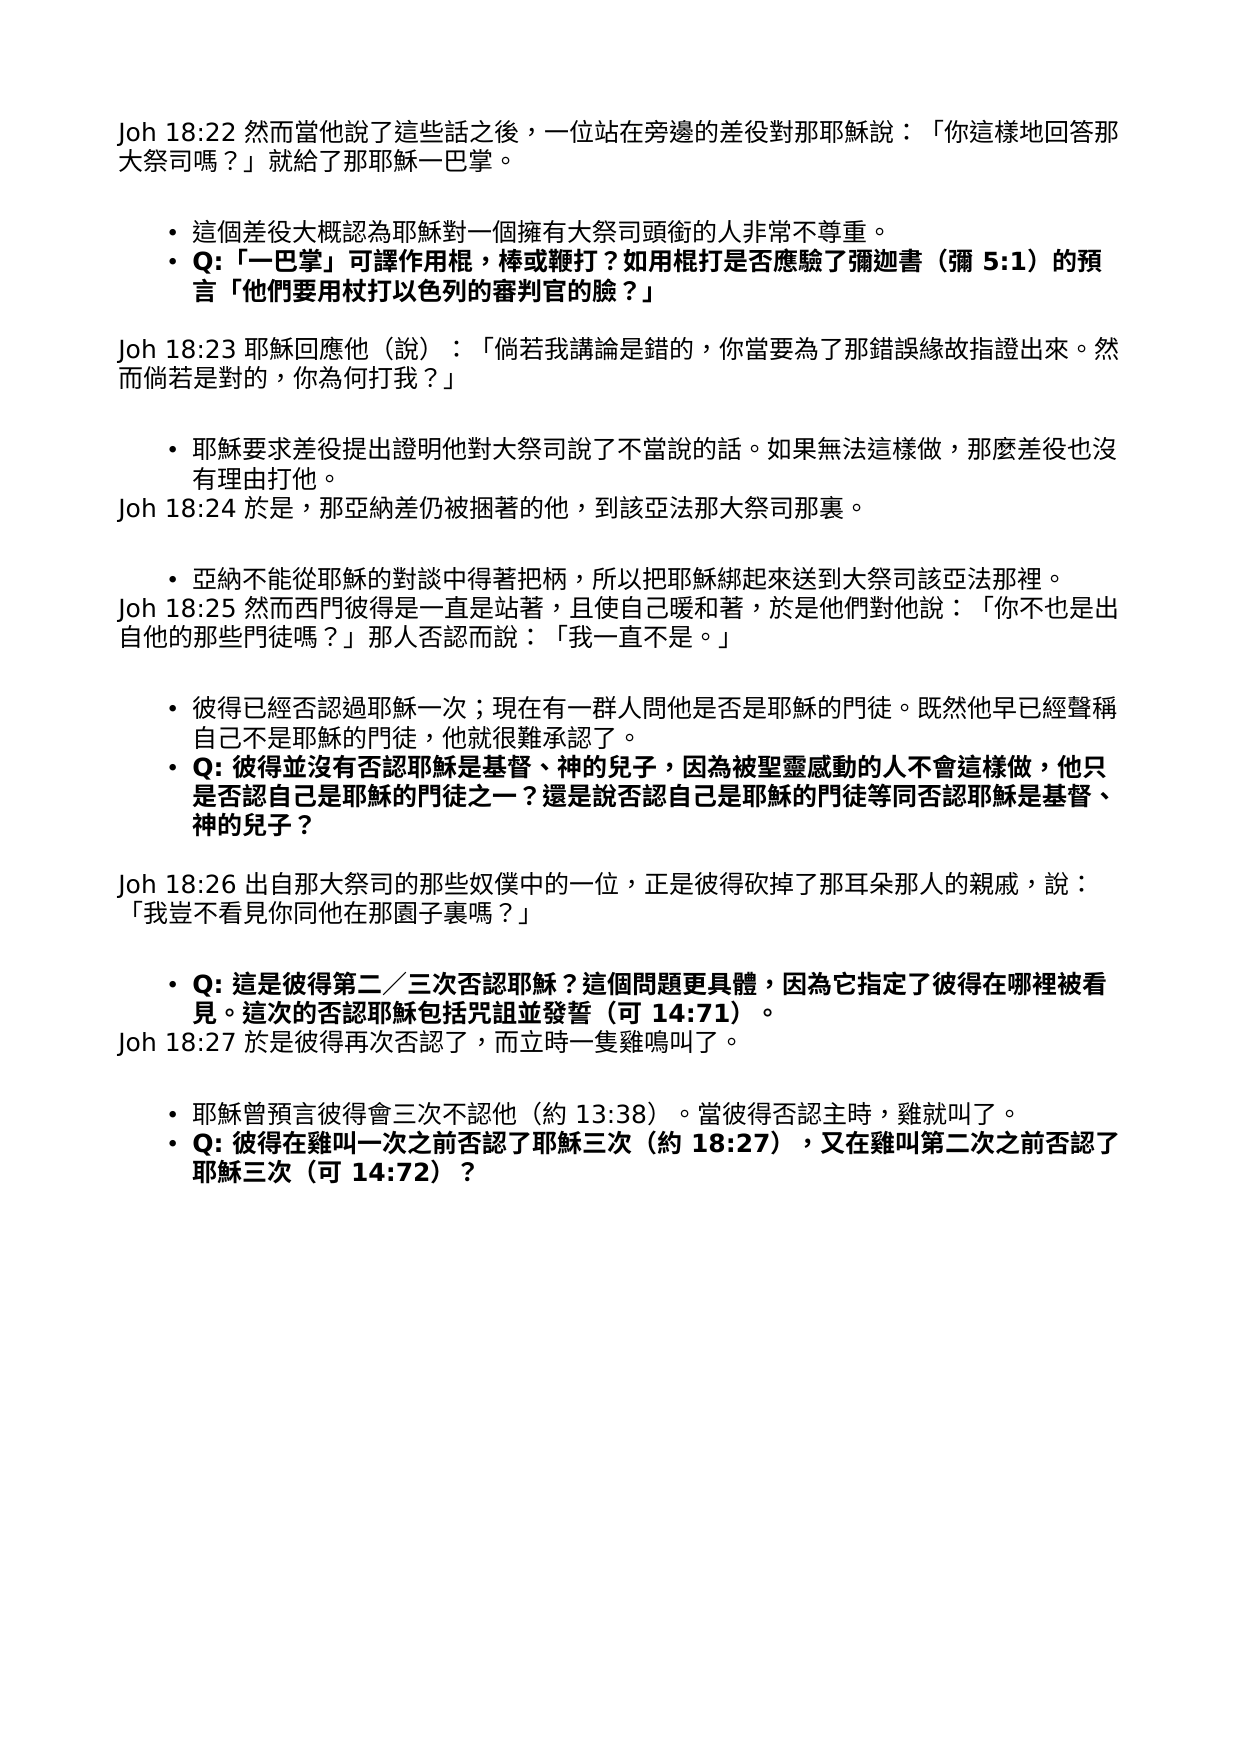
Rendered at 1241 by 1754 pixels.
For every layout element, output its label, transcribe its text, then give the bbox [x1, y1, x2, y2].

text Joh 18:25 然而西門彼得是一直是站著，且使自己暖和著，於是他們對他說：「你不也是出自他的那些門徒嗎？」那人否認而說：「我一直不是。」 [118, 594, 1122, 653]
list 亞納不能從耶穌的對談中得著把柄，所以把耶穌綁起來送到大祭司該亞法那裡。 [177, 565, 1122, 594]
list Q: 彼得並沒有否認耶穌是基督、神的兒子，因為被聖靈感動的人不會這樣做，他只是否認自己是耶穌的門徒之一？還是說否認自己是耶穌的門徒等同否認耶穌是基督、神的兒子？ [177, 753, 1122, 841]
text Joh 18:22 然而當他說了這些話之後，一位站在旁邊的差役對那耶穌說：「你這樣地回答那大祭司嗎？」就給了那耶穌一巴掌。 [118, 118, 1122, 176]
list Q: 這是彼得第二／三次否認耶穌？這個問題更具體，因為它指定了彼得在哪裡被看見。這次的否認耶穌包括咒詛並發誓（可 14:71）。 [177, 970, 1122, 1029]
list 彼得已經否認過耶穌一次；現在有一群人問他是否是耶穌的門徒。既然他早已經聲稱自己不是耶穌的門徒，他就很難承認了。 [177, 695, 1122, 753]
list 這個差役大概認為耶穌對一個擁有大祭司頭銜的人非常不尊重。 [177, 218, 1122, 248]
text Joh 18:24 於是，那亞納差仍被捆著的他，到該亞法那大祭司那裏。 [118, 494, 1122, 523]
text Joh 18:26 出自那大祭司的那些奴僕中的一位，正是彼得砍掉了那耳朵那人的親戚，說：「我豈不看見你同他在那園子裏嗎？」 [118, 870, 1122, 928]
text Joh 18:23 耶穌回應他（說）：「倘若我講論是錯的，你當要為了那錯誤緣故指證出來。然而倘若是對的，你為何打我？」 [118, 335, 1122, 394]
list 耶穌要求差役提出證明他對大祭司說了不當說的話。如果無法這樣做，那麼差役也沒有理由打他。 [177, 436, 1122, 494]
text Joh 18:27 於是彼得再次否認了，而立時一隻雞鳴叫了。 [118, 1029, 1122, 1058]
list 耶穌曾預言彼得會三次不認他（約 13:38）。當彼得否認主時，雞就叫了。 [177, 1100, 1122, 1129]
list Q:「一巴掌」可譯作用棍，棒或鞭打？如用棍打是否應驗了彌迦書（彌 5:1）的預言「他們要用杖打以色列的審判官的臉？」 [177, 248, 1122, 306]
list Q: 彼得在雞叫一次之前否認了耶穌三次（約 18:27），又在雞叫第二次之前否認了耶穌三次（可 14:72）？ [177, 1129, 1122, 1187]
